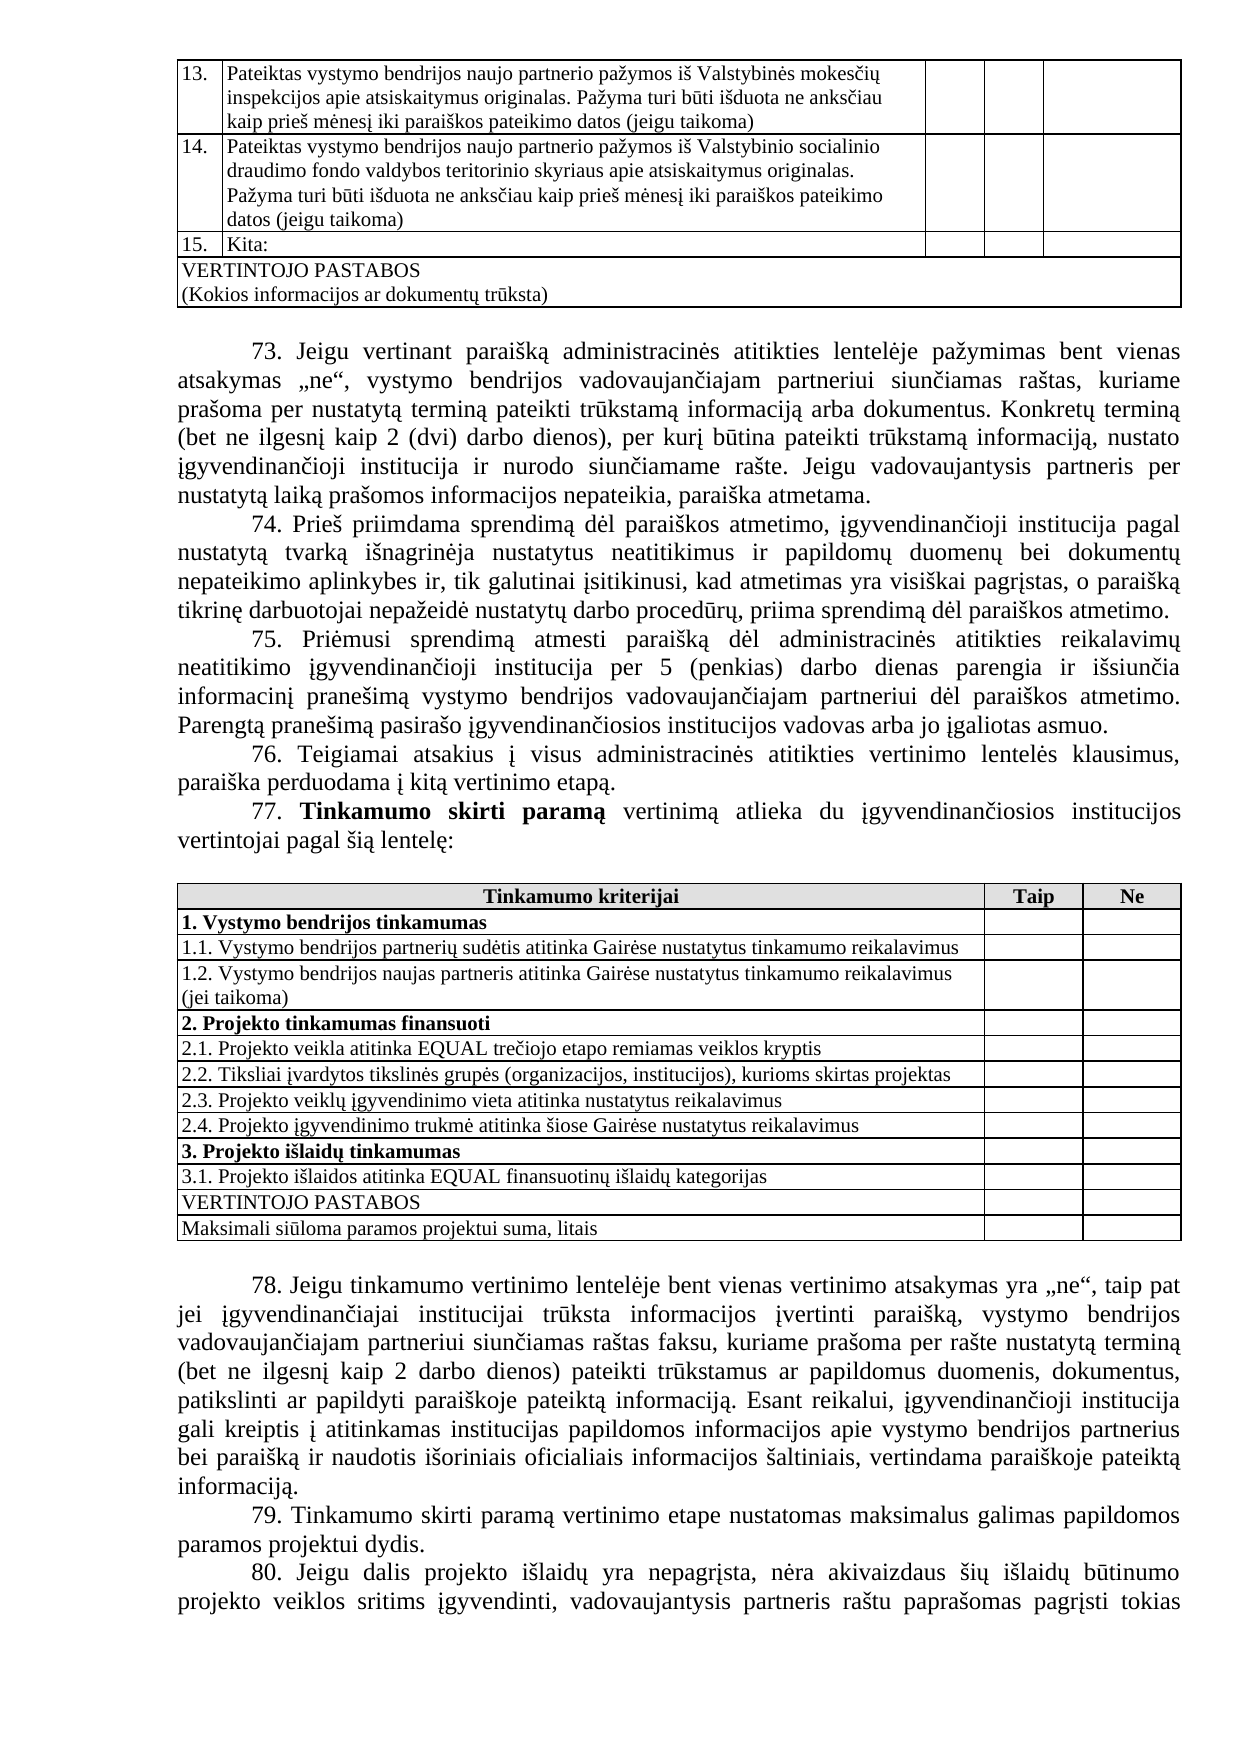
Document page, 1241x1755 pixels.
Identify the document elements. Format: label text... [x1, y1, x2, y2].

table_header Tinkamumo kriterijai [178, 884, 984, 908]
table_cell [985, 961, 1082, 1009]
table_cell [1039, 232, 1043, 256]
table_cell [985, 1216, 989, 1240]
text 73. Jeigu vertinant paraišką administracinės atitikties lentelėje pažymimas bent vienas atsakymas „ne“, vystymo bendrijos vadovaujančiajam partneriui siunčiamas raštas, kuriame prašoma per nustatytą terminą pateikti trūkstamą informaciją arba dokumentus. Konkretų terminą (bet ne ilgesnį kaip 2 (dvi) darbo dienos), per kurį būtina pateikti trūkstamą informaciją, nustato įgyvendinančioji institucija ir nurodo siunčiamame rašte. Jeigu vadovaujantysis partneris per nustatytą laiką prašomos informacijos nepateikia, paraiška atmetama. [177, 336, 1181, 509]
table_cell 13. [178, 61, 222, 133]
table_cell [985, 935, 989, 959]
table_cell [1044, 232, 1048, 256]
table_cell [985, 1062, 989, 1086]
text 76. Teigiamai atsakius į visus administracinės atitikties vertinimo lentelės klausimus, paraiška perduodama į kitą vertinimo etapą. [177, 739, 1181, 796]
text 78. Jeigu tinkamumo vertinimo lentelėje bent vienas vertinimo atsakymas yra „ne“, taip pat jei įgyvendinančiajai institucijai trūksta informacijos įvertinti paraišką, vystymo bendrijos vadovaujančiajam partneriui siunčiamas raštas faksu, kuriame prašoma per rašte nustatytą terminą (bet ne ilgesnį kaip 2 darbo dienos) pateikti trūkstamus ar papildomus duomenis, dokumentus, patikslinti ar papildyti paraiškoje pateiktą informaciją. Esant reikalui, įgyvendinančioji institucija gali kreiptis į atitinkamas institucijas papildomos informacijos apie vystymo bendrijos partnerius bei paraišką ir naudotis išoriniais oficialiais informacijos šaltiniais, vertindama paraiškoje pateiktą informaciją. [177, 1270, 1181, 1500]
table_cell [985, 1165, 989, 1188]
table_cell [985, 910, 989, 934]
table_cell [985, 61, 1043, 133]
table_cell [1044, 135, 1180, 231]
table_header Ne [1084, 884, 1180, 908]
text 80. Jeigu dalis projekto išlaidų yra nepagrįsta, nėra akivaizdaus šių išlaidų būtinumo projekto veiklos sritims įgyvendinti, vadovaujantysis partneris raštu paprašomas pagrįsti tokias [177, 1557, 1181, 1615]
table_cell [985, 135, 1043, 231]
text 77. Tinkamumo skirti paramą vertinimą atlieka du įgyvendinančiosios institucijos vertintojai pagal šią lentelę: [177, 796, 1181, 854]
text 74. Prieš priimdama sprendimą dėl paraiškos atmetimo, įgyvendinančioji institucija pagal nustatytą tvarką išnagrinėja nustatytus neatitikimus ir papildomų duomenų bei dokumentų nepateikimo aplinkybes ir, tik galutinai įsitikinusi, kad atmetimas yra visiškai pagrįstas, o paraišką tikrinę darbuotojai nepažeidė nustatytų darbo procedūrų, priima sprendimą dėl paraiškos atmetimo. [177, 509, 1181, 624]
table_cell [926, 232, 930, 256]
table_cell 14. [178, 135, 222, 231]
table_cell [1084, 961, 1180, 1009]
table_header Taip [985, 884, 1082, 908]
text 75. Priėmusi sprendimą atmesti paraišką dėl administracinės atitikties reikalavimų neatitikimo įgyvendinančioji institucija per 5 (penkias) darbo dienas parengia ir išsiunčia informacinį pranešimą vystymo bendrijos vadovaujančiajam partneriui dėl paraiškos atmetimo. Parengtą pranešimą pasirašo įgyvendinančiosios institucijos vadovas arba jo įgaliotas asmuo. [177, 624, 1181, 739]
table_cell [985, 1139, 989, 1163]
table_cell [926, 135, 984, 231]
table_cell [985, 1011, 989, 1035]
table_cell [1044, 61, 1180, 133]
table_cell [985, 232, 989, 256]
table_cell [985, 1113, 989, 1137]
table_cell [985, 1036, 989, 1060]
table_cell [985, 1190, 989, 1214]
table_cell 15. [218, 232, 222, 256]
table_cell [926, 61, 984, 133]
text 79. Tinkamumo skirti paramą vertinimo etape nustatomas maksimalus galimas papildomos paramos projektui dydis. [177, 1500, 1181, 1557]
table_cell [985, 1088, 989, 1112]
table_cell [980, 232, 984, 256]
